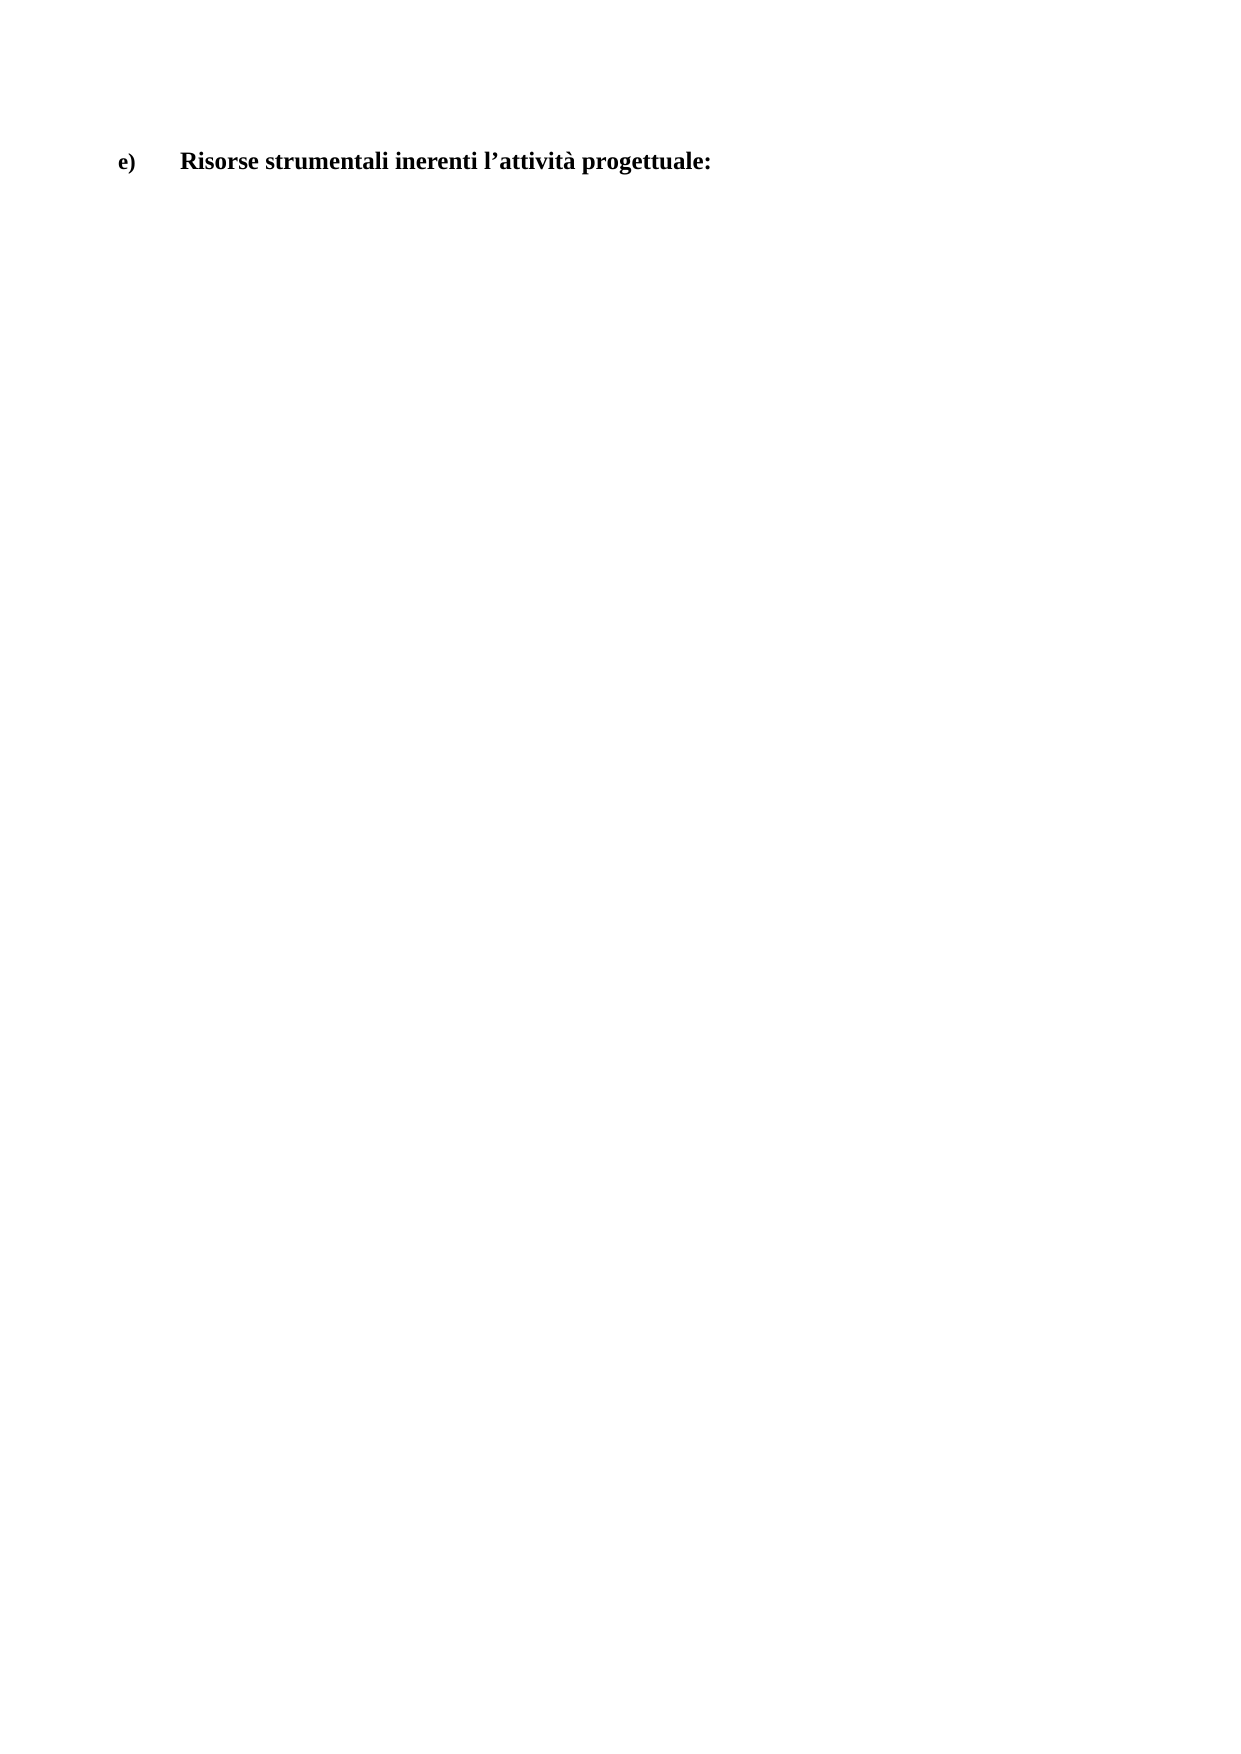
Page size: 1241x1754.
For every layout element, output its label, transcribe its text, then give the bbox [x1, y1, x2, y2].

list Risorse strumentali inerenti l’attività progettuale: [118, 146, 1121, 175]
